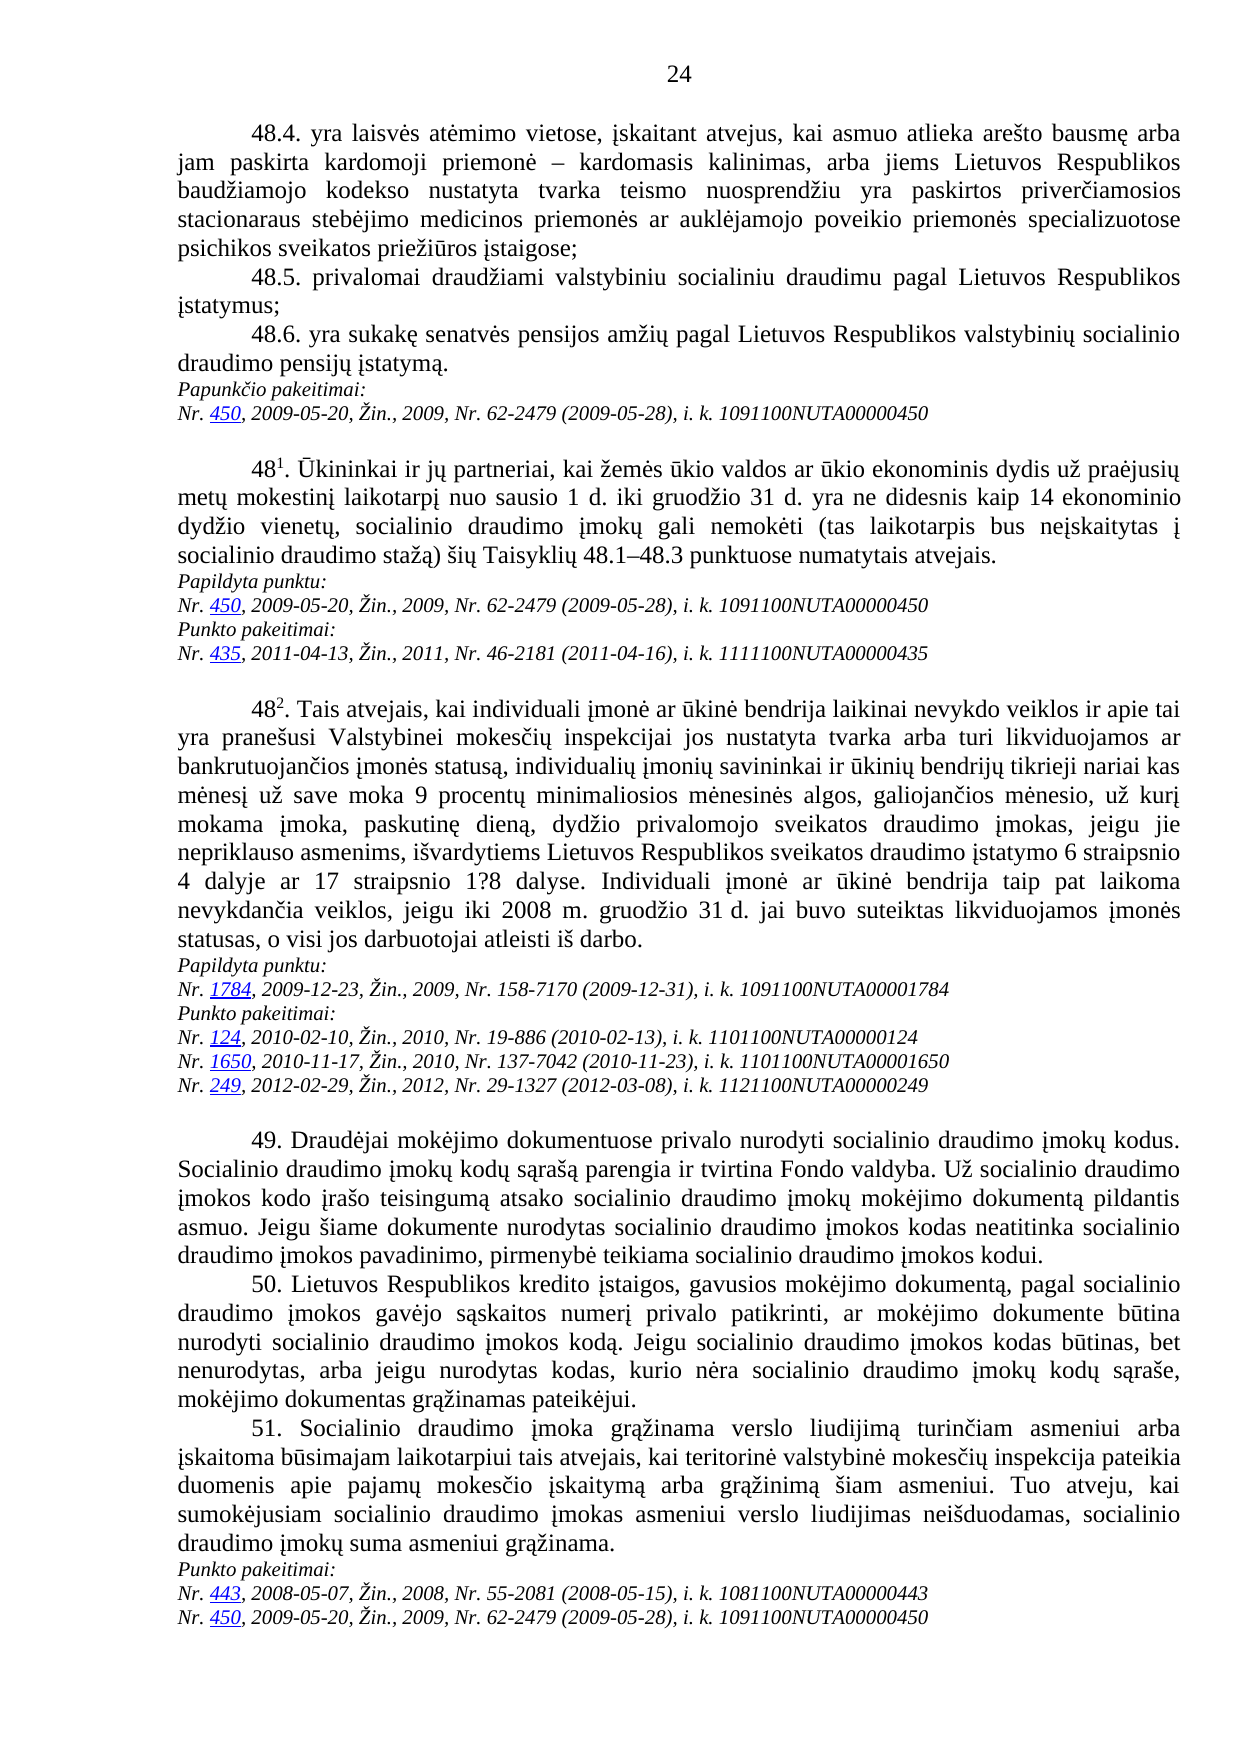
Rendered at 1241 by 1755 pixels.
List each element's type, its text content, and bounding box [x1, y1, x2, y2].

text Nr. 450, 2009-05-20, Žin., 2009, Nr. 62-2479 (2009-05-28), i. k. 1091100NUTA00000450 [177, 1605, 1181, 1629]
text Nr. 443, 2008-05-07, Žin., 2008, Nr. 55-2081 (2008-05-15), i. k. 1081100NUTA00000443 [177, 1581, 1181, 1605]
text Nr. 435, 2011-04-13, Žin., 2011, Nr. 46-2181 (2011-04-16), i. k. 1111100NUTA00000435 [177, 641, 1181, 665]
text Punkto pakeitimai: [177, 617, 1181, 641]
text Nr. 249, 2012-02-29, Žin., 2012, Nr. 29-1327 (2012-03-08), i. k. 1121100NUTA00000249 [177, 1073, 1181, 1097]
text 51. Socialinio draudimo įmoka grąžinama verslo liudijimą turinčiam asmeniui arba įskaitoma būsimajam laikotarpiui tais atvejais, kai teritorinė valstybinė mokesčių inspekcija pateikia duomenis apie pajamų mokesčio įskaitymą arba grąžinimą šiam asmeniui. Tuo atveju, kai sumokėjusiam socialinio draudimo įmokas asmeniui verslo liudijimas neišduodamas, socialinio draudimo įmokų suma asmeniui grąžinama. [177, 1413, 1181, 1557]
text 481. Ūkininkai ir jų partneriai, kai žemės ūkio valdos ar ūkio ekonominis dydis už praėjusių metų mokestinį laikotarpį nuo sausio 1 d. iki gruodžio 31 d. yra ne didesnis kaip 14 ekonominio dydžio vienetų, socialinio draudimo įmokų gali nemokėti (tas laikotarpis bus neįskaitytas į socialinio draudimo stažą) šių Taisyklių 48.1–48.3 punktuose numatytais atvejais. [177, 454, 1181, 569]
text Nr. 450, 2009-05-20, Žin., 2009, Nr. 62-2479 (2009-05-28), i. k. 1091100NUTA00000450 [177, 401, 1181, 425]
text 482. Tais atvejais, kai individuali įmonė ar ūkinė bendrija laikinai nevykdo veiklos ir apie tai yra pranešusi Valstybinei mokesčių inspekcijai jos nustatyta tvarka arba turi likviduojamos ar bankrutuojančios įmonės statusą, individualių įmonių savininkai ir ūkinių bendrijų tikrieji nariai kas mėnesį už save moka 9 procentų minimaliosios mėnesinės algos, galiojančios mėnesio, už kurį mokama įmoka, paskutinę dieną, dydžio privalomojo sveikatos draudimo įmokas, jeigu jie nepriklauso asmenims, išvardytiems Lietuvos Respublikos sveikatos draudimo įstatymo 6 straipsnio 4 dalyje ar 17 straipsnio 1?8 dalyse. Individuali įmonė ar ūkinė bendrija taip pat laikoma nevykdančia veiklos, jeigu iki 2008 m. gruodžio 31 d. jai buvo suteiktas likviduojamos įmonės statusas, o visi jos darbuotojai atleisti iš darbo. [177, 694, 1181, 952]
text Papildyta punktu: [177, 952, 1181, 977]
text 49. Draudėjai mokėjimo dokumentuose privalo nurodyti socialinio draudimo įmokų kodus. Socialinio draudimo įmokų kodų sąrašą parengia ir tvirtina Fondo valdyba. Už socialinio draudimo įmokos kodo įrašo teisingumą atsako socialinio draudimo įmokų mokėjimo dokumentą pildantis asmuo. Jeigu šiame dokumente nurodytas socialinio draudimo įmokos kodas neatitinka socialinio draudimo įmokos pavadinimo, pirmenybė teikiama socialinio draudimo įmokos kodui. [177, 1126, 1181, 1269]
text Papunkčio pakeitimai: [177, 377, 1181, 401]
text 50. Lietuvos Respublikos kredito įstaigos, gavusios mokėjimo dokumentą, pagal socialinio draudimo įmokos gavėjo sąskaitos numerį privalo patikrinti, ar mokėjimo dokumente būtina nurodyti socialinio draudimo įmokos kodą. Jeigu socialinio draudimo įmokos kodas būtinas, bet nenurodytas, arba jeigu nurodytas kodas, kurio nėra socialinio draudimo įmokų kodų sąraše, mokėjimo dokumentas grąžinamas pateikėjui. [177, 1269, 1181, 1413]
text Nr. 1784, 2009-12-23, Žin., 2009, Nr. 158-7170 (2009-12-31), i. k. 1091100NUTA00001784 [177, 977, 1181, 1001]
text 48.4. yra laisvės atėmimo vietose, įskaitant atvejus, kai asmuo atlieka arešto bausmę arba jam paskirta kardomoji priemonė – kardomasis kalinimas, arba jiems Lietuvos Respublikos baudžiamojo kodekso nustatyta tvarka teismo nuosprendžiu yra paskirtos priverčiamosios stacionaraus stebėjimo medicinos priemonės ar auklėjamojo poveikio priemonės specializuotose psichikos sveikatos priežiūros įstaigose; [177, 118, 1181, 262]
text Nr. 124, 2010-02-10, Žin., 2010, Nr. 19-886 (2010-02-13), i. k. 1101100NUTA00000124 [177, 1025, 1181, 1049]
text Nr. 1650, 2010-11-17, Žin., 2010, Nr. 137-7042 (2010-11-23), i. k. 1101100NUTA00001650 [177, 1049, 1181, 1073]
text Nr. 450, 2009-05-20, Žin., 2009, Nr. 62-2479 (2009-05-28), i. k. 1091100NUTA00000450 [177, 593, 1181, 617]
text 48.5. privalomai draudžiami valstybiniu socialiniu draudimu pagal Lietuvos Respublikos įstatymus; [177, 262, 1181, 319]
text Papildyta punktu: [177, 569, 1181, 593]
text Punkto pakeitimai: [177, 1001, 1181, 1025]
text 48.6. yra sukakę senatvės pensijos amžių pagal Lietuvos Respublikos valstybinių socialinio draudimo pensijų įstatymą. [177, 319, 1181, 377]
text Punkto pakeitimai: [177, 1557, 1181, 1581]
